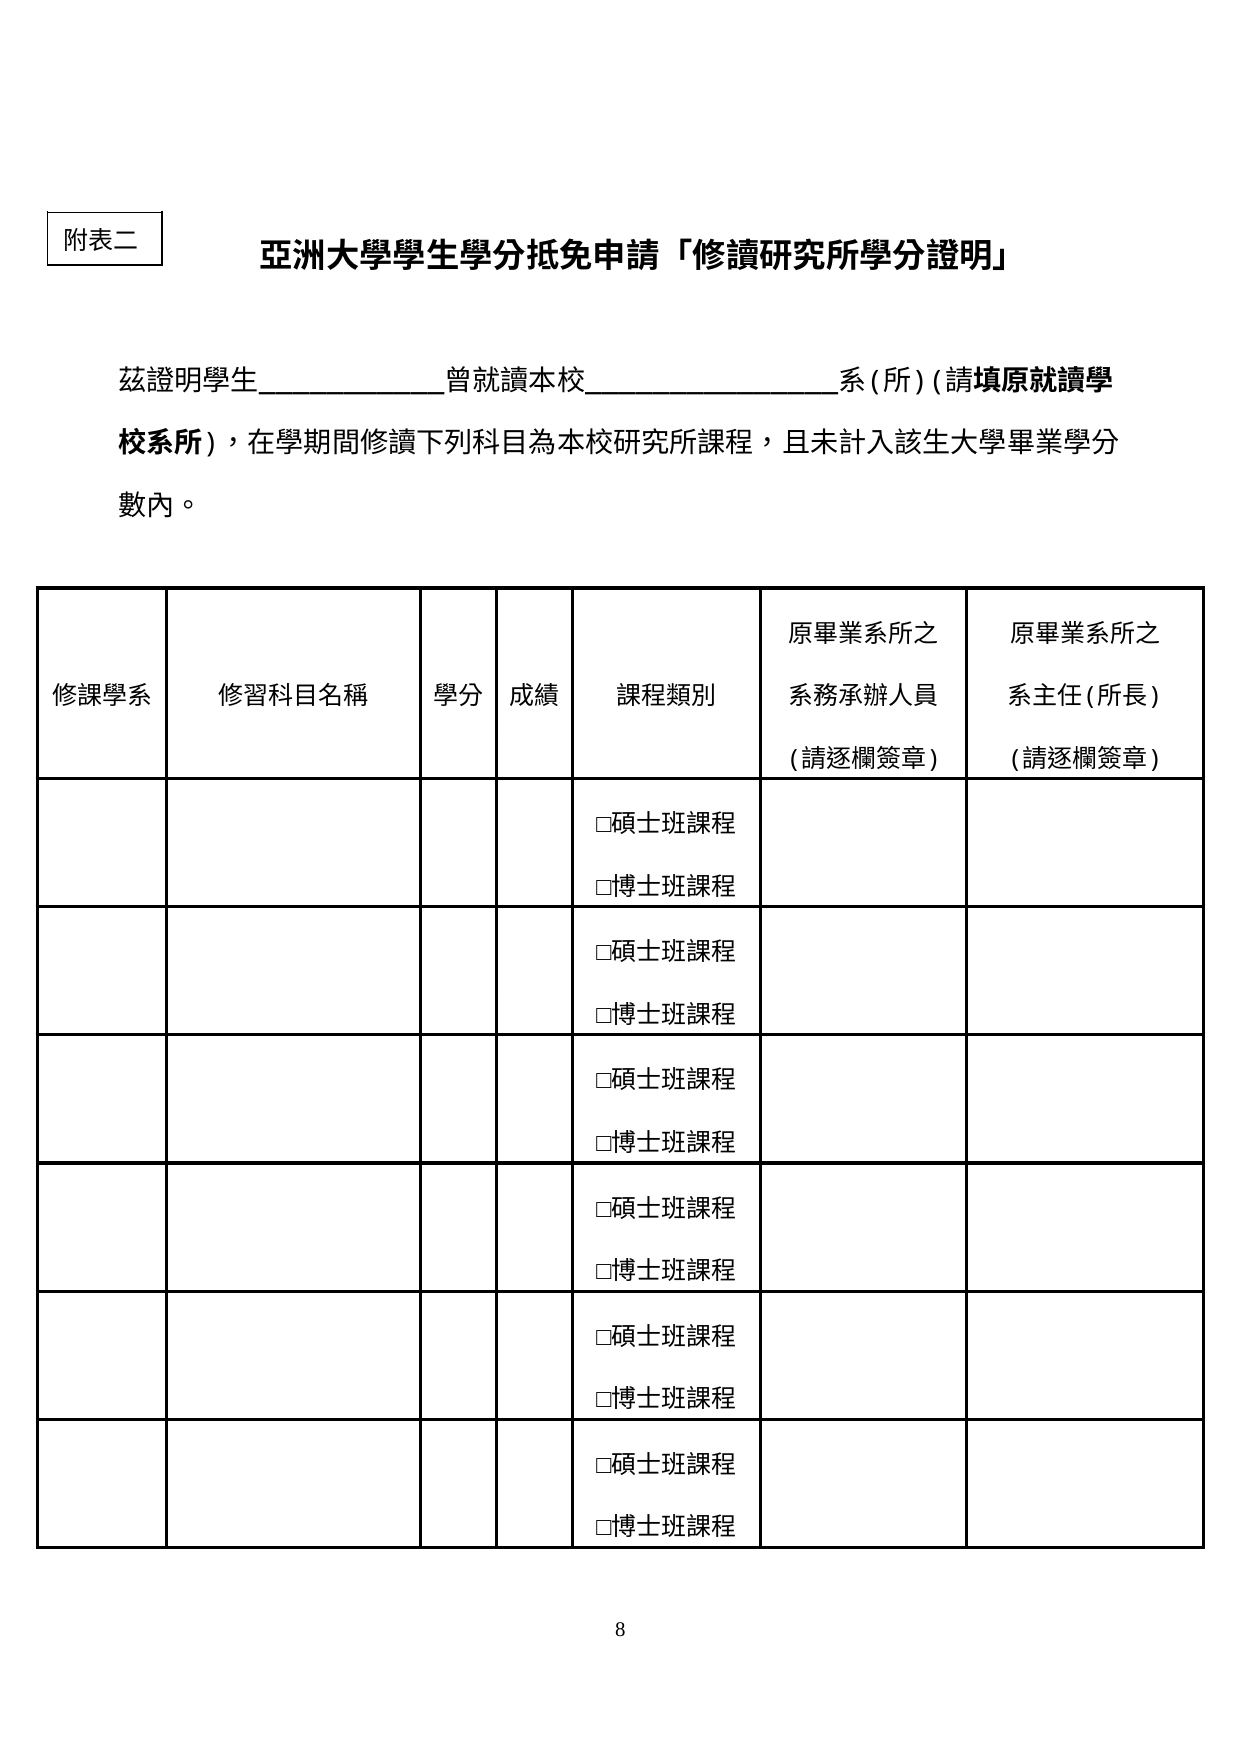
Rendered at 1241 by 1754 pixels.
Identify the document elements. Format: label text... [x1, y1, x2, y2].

text 亞洲大學學生學分抵免申請「修讀研究所學分證明」 [48, 213, 161, 264]
table_cell [39, 1421, 165, 1546]
text 附表二 [63, 221, 146, 256]
table_cell [168, 908, 419, 1033]
table_cell □碩士班課程 □博士班課程 [574, 1036, 759, 1161]
table_cell [422, 908, 495, 1033]
table_header 學分 [422, 590, 495, 777]
table_cell □碩士班課程 □博士班課程 [574, 1293, 759, 1418]
table_cell [968, 1421, 1202, 1546]
table_cell [762, 908, 965, 1033]
text 亞洲大學學生學分抵免申請「修讀研究所學分證明」 [118, 211, 1122, 274]
table_cell [498, 1165, 571, 1289]
table_cell [968, 780, 1202, 905]
table_cell [968, 1165, 1202, 1289]
table_cell [39, 1293, 165, 1418]
table_cell [762, 1036, 965, 1161]
table_cell [422, 1421, 495, 1546]
table_cell [168, 1036, 419, 1161]
table_cell [39, 1036, 165, 1161]
table_cell [168, 1421, 419, 1546]
table_header 修習科目名稱 [168, 590, 419, 777]
table_cell □碩士班課程 □博士班課程 [574, 908, 759, 1033]
text 茲證明學生___________曾就讀本校_______________系(所)(請填原就讀學校系所)，在學期間修讀下列科目為本校研究所課程，且未計入該生大學畢業學分數內。 [118, 336, 1122, 524]
table_cell [422, 1293, 495, 1418]
table_cell [762, 1165, 965, 1289]
table_cell □碩士班課程 □博士班課程 [749, 780, 759, 905]
table_cell [39, 908, 165, 1033]
table_cell [498, 997, 571, 1033]
table_cell [168, 780, 419, 905]
table_cell [498, 1421, 571, 1546]
table_cell [39, 1165, 165, 1289]
table_cell [422, 780, 491, 905]
table_cell [968, 1293, 1202, 1418]
table_cell [762, 780, 965, 905]
table_cell [168, 1293, 419, 1418]
table_cell [968, 908, 1202, 1033]
table_cell [968, 1036, 1202, 1161]
table_cell [39, 780, 165, 905]
table_cell [762, 1421, 965, 1546]
table_header 課程類別 [574, 590, 759, 777]
table_header 成績 [498, 590, 571, 738]
table_cell [422, 1165, 495, 1289]
table_cell □碩士班課程 □博士班課程 [574, 1421, 759, 1546]
table_header 原畢業系所之 系務承辦人員 (請逐欄簽章) [762, 590, 965, 777]
table_cell □碩士班課程 □博士班課程 [574, 1165, 759, 1289]
table_cell [762, 1293, 965, 1418]
table_cell [498, 1036, 571, 1161]
table_header 原畢業系所之 系主任(所長) (請逐欄簽章) [968, 590, 1202, 777]
table_cell [168, 1165, 419, 1289]
table_header 修課學系 [39, 590, 165, 777]
table_cell [422, 1036, 495, 1161]
table_cell [498, 1293, 571, 1418]
